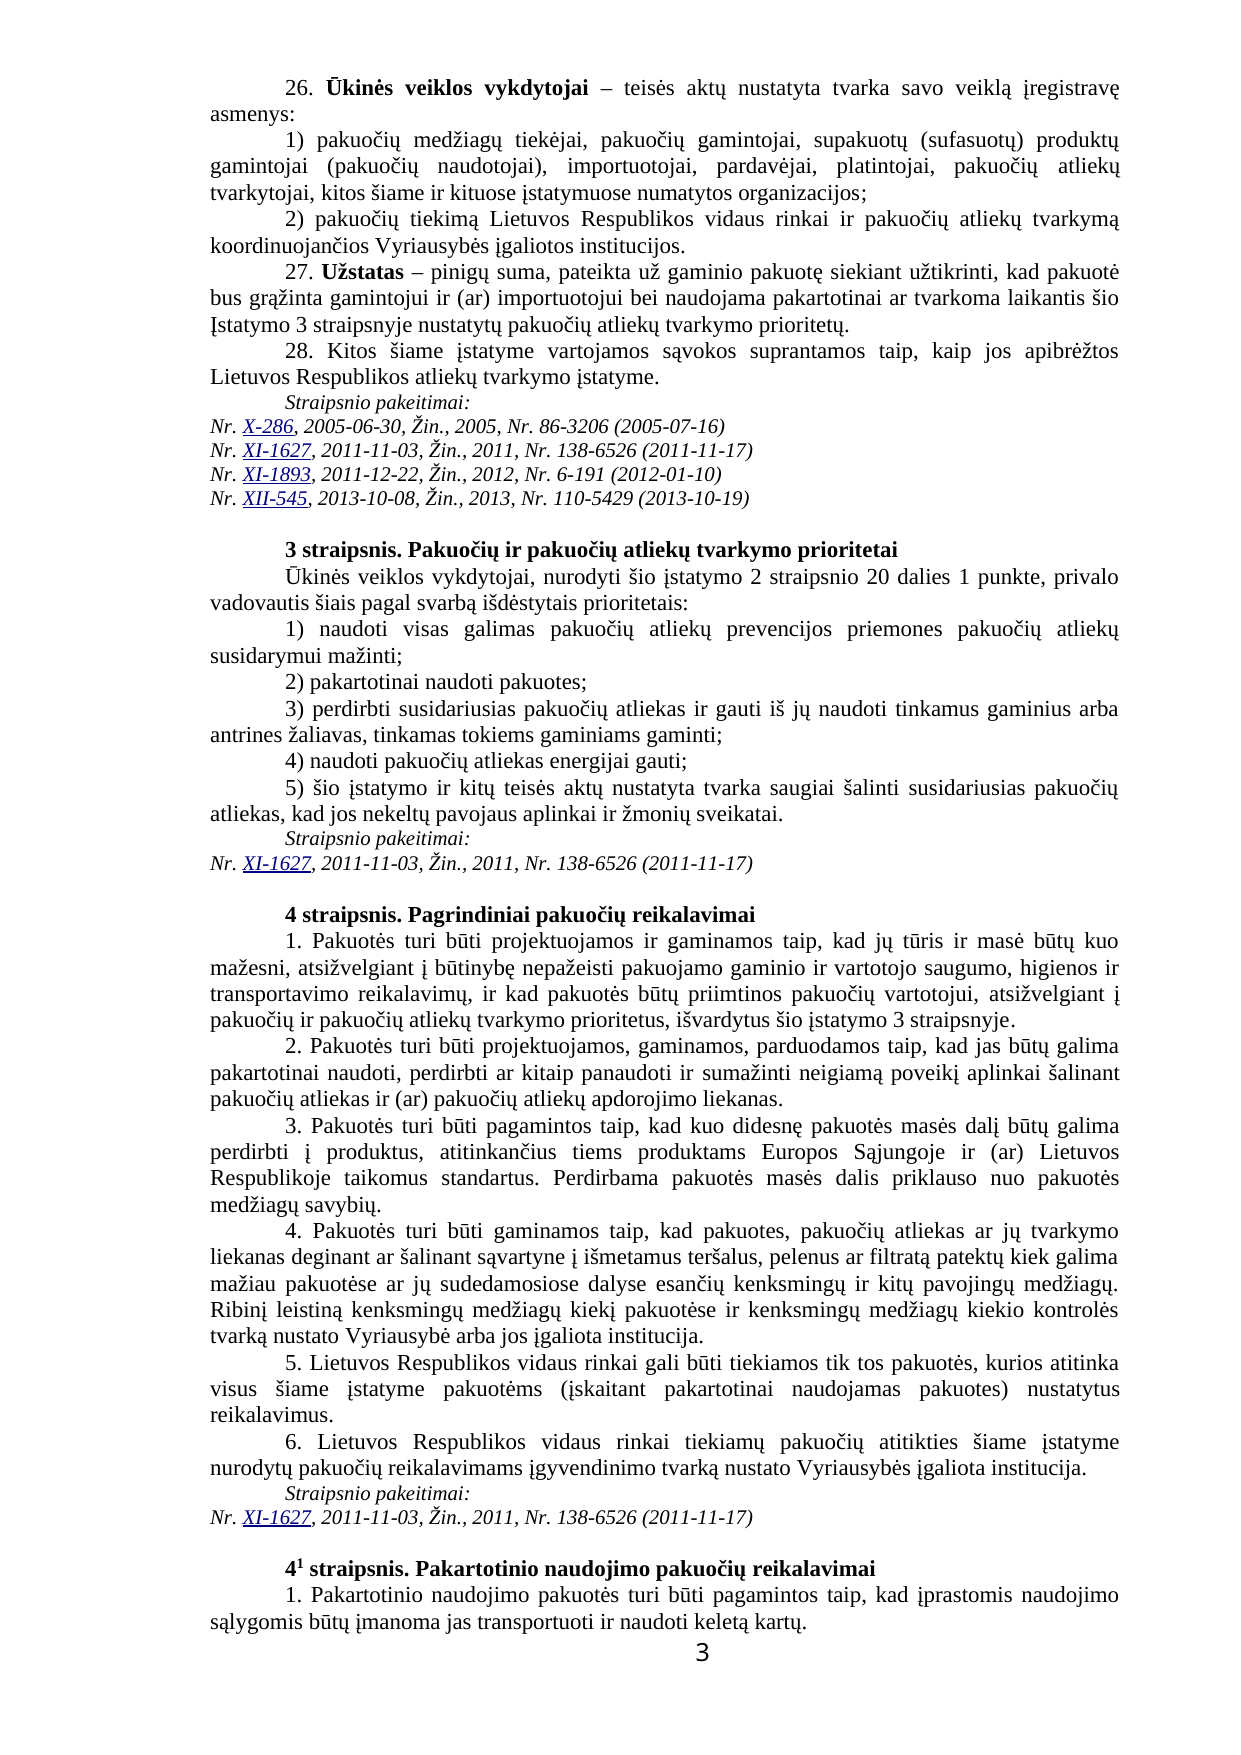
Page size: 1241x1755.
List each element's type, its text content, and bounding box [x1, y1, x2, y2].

text 5) šio įstatymo ir kitų teisės aktų nustatyta tvarka saugiai šalinti susidariusias pakuočių atliekas, kad jos nekeltų pavojaus aplinkai ir žmonių sveikatai. [210, 774, 1120, 826]
text 6. Lietuvos Respublikos vidaus rinkai tiekiamų pakuočių atitikties šiame įstatyme nurodytų pakuočių reikalavimams įgyvendinimo tvarką nustato Vyriausybės įgaliota institucija. [210, 1428, 1120, 1481]
text Straipsnio pakeitimai: [210, 826, 1120, 850]
text 2) pakuočių tiekimą Lietuvos Respublikos vidaus rinkai ir pakuočių atliekų tvarkymą koordinuojančios Vyriausybės įgaliotos institucijos. [210, 205, 1120, 258]
text Nr. X-286, 2005-06-30, Žin., 2005, Nr. 86-3206 (2005-07-16) [210, 414, 1120, 438]
text Straipsnio pakeitimai: [210, 390, 1120, 414]
text 1) pakuočių medžiagų tiekėjai, pakuočių gamintojai, supakuotų (sufasuotų) produktų gamintojai (pakuočių naudotojai), importuotojai, pardavėjai, platintojai, pakuočių atliekų tvarkytojai, kitos šiame ir kituose įstatymuose numatytos organizacijos; [210, 126, 1120, 205]
text 1) naudoti visas galimas pakuočių atliekų prevencijos priemones pakuočių atliekų susidarymui mažinti; [210, 616, 1120, 668]
text 28. Kitos šiame įstatyme vartojamos sąvokos suprantamos taip, kaip jos apibrėžtos Lietuvos Respublikos atliekų tvarkymo įstatyme. [210, 337, 1120, 390]
text 4. Pakuotės turi būti gaminamos taip, kad pakuotes, pakuočių atliekas ar jų tvarkymo liekanas deginant ar šalinant sąvartyne į išmetamus teršalus, pelenus ar filtratą patektų kiek galima mažiau pakuotėse ar jų sudedamosiose dalyse esančių kenksmingų ir kitų pavojingų medžiagų. Ribinį leistiną kenksmingų medžiagų kiekį pakuotėse ir kenksmingų medžiagų kiekio kontrolės tvarką nustato Vyriausybė arba jos įgaliota institucija. [210, 1217, 1120, 1349]
text 1. Pakuotės turi būti projektuojamos ir gaminamos taip, kad jų tūris ir masė būtų kuo mažesni, atsižvelgiant į būtinybę nepažeisti pakuojamo gaminio ir vartotojo saugumo, higienos ir transportavimo reikalavimų, ir kad pakuotės būtų priimtinos pakuočių vartotojui, atsižvelgiant į pakuočių ir pakuočių atliekų tvarkymo prioritetus, išvardytus šio įstatymo 3 straipsnyje. [210, 927, 1120, 1033]
text Nr. XI-1627, 2011-11-03, Žin., 2011, Nr. 138-6526 (2011-11-17) [210, 438, 1120, 462]
text 41 straipsnis. Pakartotinio naudojimo pakuočių reikalavimai [210, 1555, 1120, 1581]
text Nr. XI-1627, 2011-11-03, Žin., 2011, Nr. 138-6526 (2011-11-17) [210, 1505, 1120, 1529]
text 26. Ūkinės veiklos vykdytojai – teisės aktų nustatyta tvarka savo veiklą įregistravę asmenys: [210, 73, 1120, 126]
text Ūkinės veiklos vykdytojai, nurodyti šio įstatymo 2 straipsnio 20 dalies 1 punkte, privalo vadovautis šiais pagal svarbą išdėstytais prioritetais: [210, 563, 1120, 616]
text 4) naudoti pakuočių atliekas energijai gauti; [210, 747, 1120, 774]
text 3. Pakuotės turi būti pagamintos taip, kad kuo didesnę pakuotės masės dalį būtų galima perdirbti į produktus, atitinkančius tiems produktams Europos Sąjungoje ir (ar) Lietuvos Respublikoje taikomus standartus. Perdirbama pakuotės masės dalis priklauso nuo pakuotės medžiagų savybių. [210, 1112, 1120, 1217]
text Nr. XI-1893, 2011-12-22, Žin., 2012, Nr. 6-191 (2012-01-10) [210, 462, 1120, 486]
text Straipsnio pakeitimai: [210, 1481, 1120, 1505]
text 2. Pakuotės turi būti projektuojamos, gaminamos, parduodamos taip, kad jas būtų galima pakartotinai naudoti, perdirbti ar kitaip panaudoti ir sumažinti neigiamą poveikį aplinkai šalinant pakuočių atliekas ir (ar) pakuočių atliekų apdorojimo liekanas. [210, 1033, 1120, 1112]
text 3) perdirbti susidariusias pakuočių atliekas ir gauti iš jų naudoti tinkamus gaminius arba antrines žaliavas, tinkamas tokiems gaminiams gaminti; [210, 694, 1120, 747]
text Nr. XI-1627, 2011-11-03, Žin., 2011, Nr. 138-6526 (2011-11-17) [210, 850, 1120, 874]
text 1. Pakartotinio naudojimo pakuotės turi būti pagamintos taip, kad įprastomis naudojimo sąlygomis būtų įmanoma jas transportuoti ir naudoti keletą kartų. [210, 1581, 1120, 1634]
text 4 straipsnis. Pagrindiniai pakuočių reikalavimai [210, 901, 1120, 927]
subtitle 3 straipsnis. Pakuočių ir pakuočių atliekų tvarkymo prioritetai [210, 536, 1120, 563]
text Nr. XII-545, 2013-10-08, Žin., 2013, Nr. 110-5429 (2013-10-19) [210, 486, 1120, 510]
text 2) pakartotinai naudoti pakuotes; [210, 668, 1120, 694]
text 5. Lietuvos Respublikos vidaus rinkai gali būti tiekiamos tik tos pakuotės, kurios atitinka visus šiame įstatyme pakuotėms (įskaitant pakartotinai naudojamas pakuotes) nustatytus reikalavimus. [210, 1349, 1120, 1428]
text 27. Užstatas – pinigų suma, pateikta už gaminio pakuotę siekiant užtikrinti, kad pakuotė bus grąžinta gamintojui ir (ar) importuotojui bei naudojama pakartotinai ar tvarkoma laikantis šio Įstatymo 3 straipsnyje nustatytų pakuočių atliekų tvarkymo prioritetų. [210, 258, 1120, 337]
